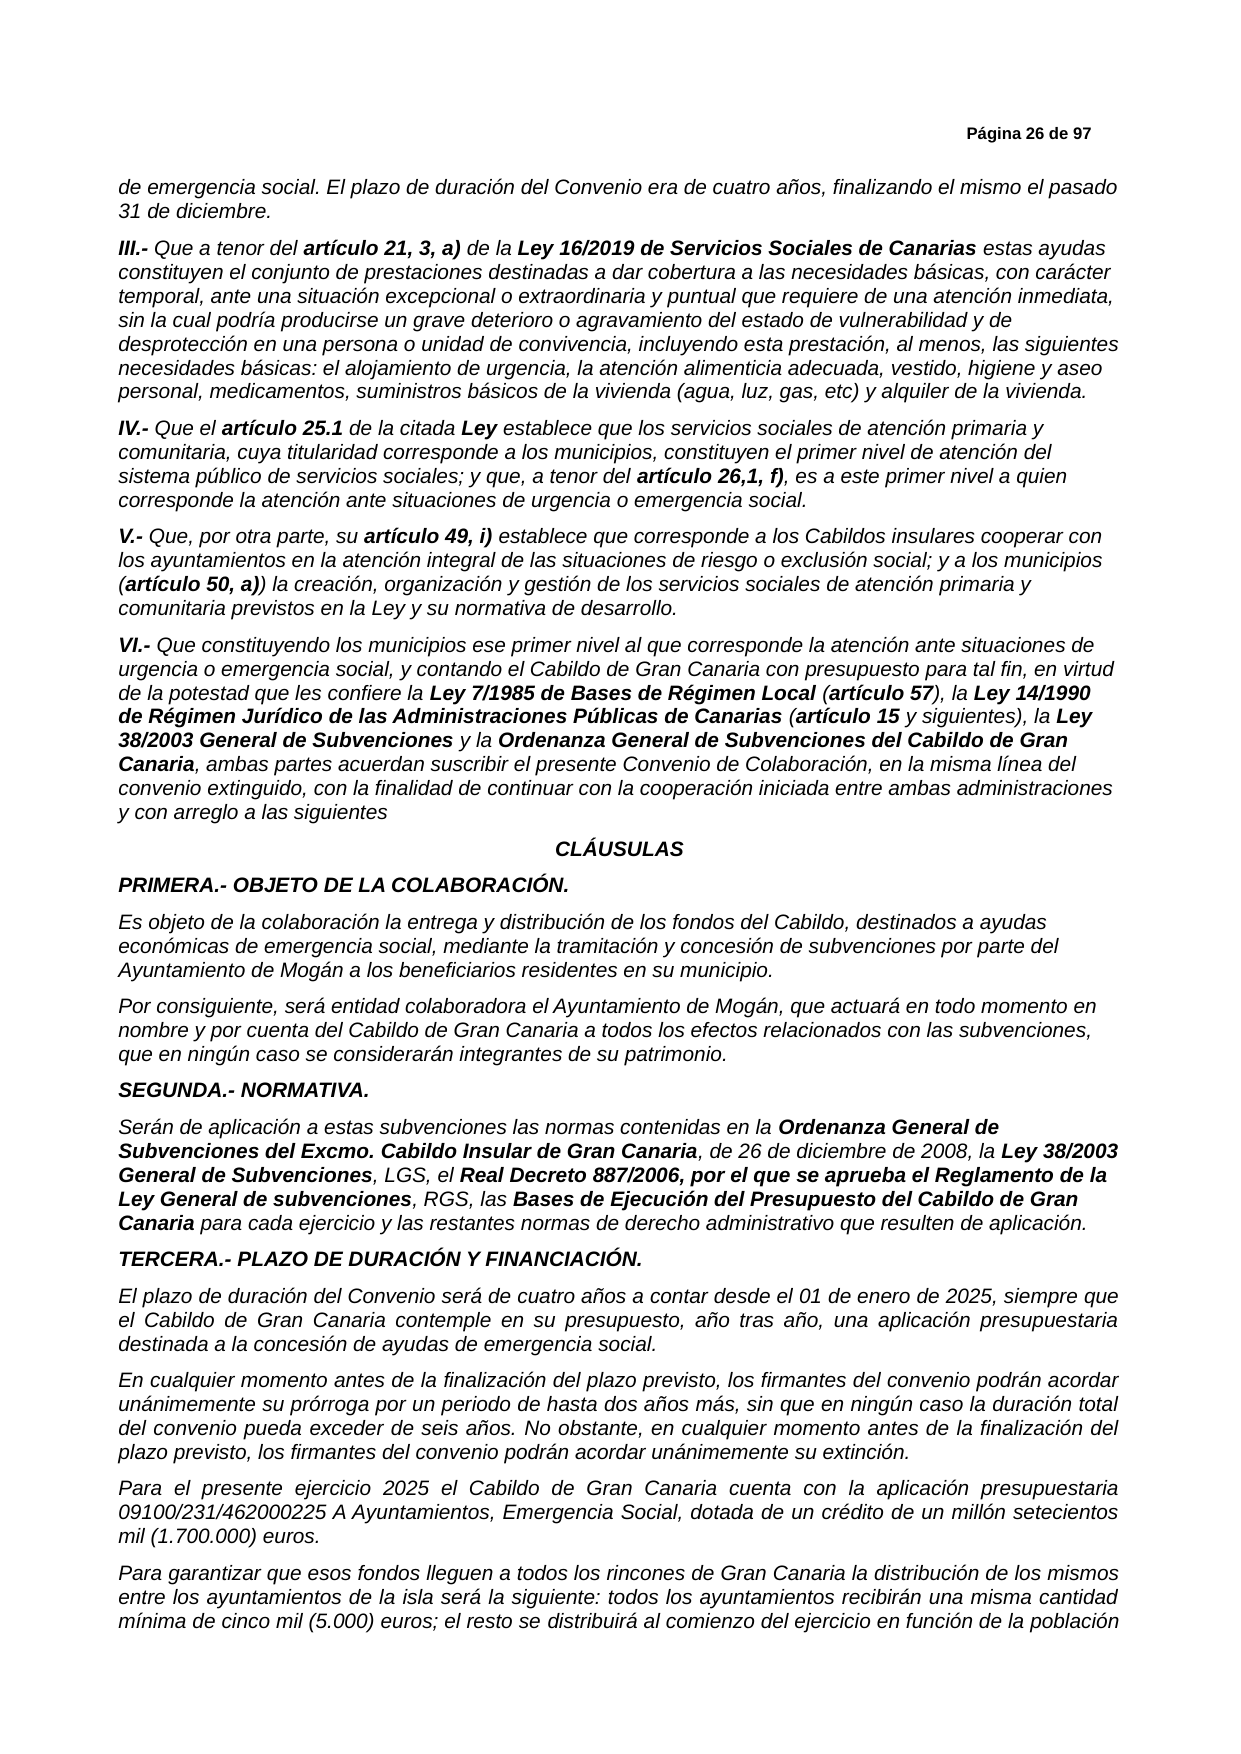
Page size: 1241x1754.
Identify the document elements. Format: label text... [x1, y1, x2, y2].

text III.- Que a tenor del artículo 21, 3, a) de la Ley 16/2019 de Servicios Sociales de Canarias estas ayudas constituyen el conjunto de prestaciones destinadas a dar cobertura a las necesidades básicas, con carácter temporal, ante una situación excepcional o extraordinaria y puntual que requiere de una atención inmediata, sin la cual podría producirse un grave deterioro o agravamiento del estado de vulnerabilidad y de desprotección en una persona o unidad de convivencia, incluyendo esta prestación, al menos, las siguientes necesidades básicas: el alojamiento de urgencia, la atención alimenticia adecuada, vestido, higiene y aseo personal, medicamentos, suministros básicos de la vivienda (agua, luz, gas, etc) y alquiler de la vivienda. [118, 236, 1122, 403]
text Por consiguiente, será entidad colaboradora el Ayuntamiento de Mogán, que actuará en todo momento en nombre y por cuenta del Cabildo de Gran Canaria a todos los efectos relacionados con las subvenciones, que en ningún caso se considerarán integrantes de su patrimonio. [118, 994, 1122, 1066]
text TERCERA.- PLAZO DE DURACIÓN Y FINANCIACIÓN. [118, 1247, 1122, 1271]
text SEGUNDA.- NORMATIVA. [118, 1078, 1122, 1102]
text El plazo de duración del Convenio será de cuatro años a contar desde el 01 de enero de 2025, siempre que el Cabildo de Gran Canaria contemple en su presupuesto, año tras año, una aplicación presupuestaria destinada a la concesión de ayudas de emergencia social. [118, 1283, 1122, 1355]
text Para el presente ejercicio 2025 el Cabildo de Gran Canaria cuenta con la aplicación presupuestaria 09100/231/462000225 A Ayuntamientos, Emergencia Social, dotada de un crédito de un millón setecientos mil (1.700.000) euros. [118, 1476, 1122, 1548]
text PRIMERA.- OBJETO DE LA COLABORACIÓN. [118, 873, 1122, 897]
text VI.- Que constituyendo los municipios ese primer nivel al que corresponde la atención ante situaciones de urgencia o emergencia social, y contando el Cabildo de Gran Canaria con presupuesto para tal fin, en virtud de la potestad que les confiere la Ley 7/1985 de Bases de Régimen Local (artículo 57), la Ley 14/1990 de Régimen Jurídico de las Administraciones Públicas de Canarias (artículo 15 y siguientes), la Ley 38/2003 General de Subvenciones y la Ordenanza General de Subvenciones del Cabildo de Gran Canaria, ambas partes acuerdan suscribir el presente Convenio de Colaboración, en la misma línea del convenio extinguido, con la finalidad de continuar con la cooperación iniciada entre ambas administraciones y con arreglo a las siguientes [118, 632, 1122, 824]
text V.- Que, por otra parte, su artículo 49, i) establece que corresponde a los Cabildos insulares cooperar con los ayuntamientos en la atención integral de las situaciones de riesgo o exclusión social; y a los municipios (artículo 50, a)) la creación, organización y gestión de los servicios sociales de atención primaria y comunitaria previstos en la Ley y su normativa de desarrollo. [118, 524, 1122, 620]
text de emergencia social. El plazo de duración del Convenio era de cuatro años, finalizando el mismo el pasado 31 de diciembre. [118, 175, 1122, 223]
text En cualquier momento antes de la finalización del plazo previsto, los firmantes del convenio podrán acordar unánimemente su prórroga por un periodo de hasta dos años más, sin que en ningún caso la duración total del convenio pueda exceder de seis años. No obstante, en cualquier momento antes de la finalización del plazo previsto, los firmantes del convenio podrán acordar unánimemente su extinción. [118, 1368, 1122, 1464]
text Es objeto de la colaboración la entrega y distribución de los fondos del Cabildo, destinados a ayudas económicas de emergencia social, mediante la tramitación y concesión de subvenciones por parte del Ayuntamiento de Mogán a los beneficiarios residentes en su municipio. [118, 909, 1122, 981]
text Para garantizar que esos fondos lleguen a todos los rincones de Gran Canaria la distribución de los mismos entre los ayuntamientos de la isla será la siguiente: todos los ayuntamientos recibirán una misma cantidad mínima de cinco mil (5.000) euros; el resto se distribuirá al comienzo del ejercicio en función de la población [118, 1561, 1122, 1632]
text CLÁUSULAS [118, 837, 1122, 861]
text IV.- Que el artículo 25.1 de la citada Ley establece que los servicios sociales de atención primaria y comunitaria, cuya titularidad corresponde a los municipios, constituyen el primer nivel de atención del sistema público de servicios sociales; y que, a tenor del artículo 26,1, f), es a este primer nivel a quien corresponde la atención ante situaciones de urgencia o emergencia social. [118, 416, 1122, 512]
text Serán de aplicación a estas subvenciones las normas contenidas en la Ordenanza General de Subvenciones del Excmo. Cabildo Insular de Gran Canaria, de 26 de diciembre de 2008, la Ley 38/2003 General de Subvenciones, LGS, el Real Decreto 887/2006, por el que se aprueba el Reglamento de la Ley General de subvenciones, RGS, las Bases de Ejecución del Presupuesto del Cabildo de Gran Canaria para cada ejercicio y las restantes normas de derecho administrativo que resulten de aplicación. [118, 1115, 1122, 1234]
